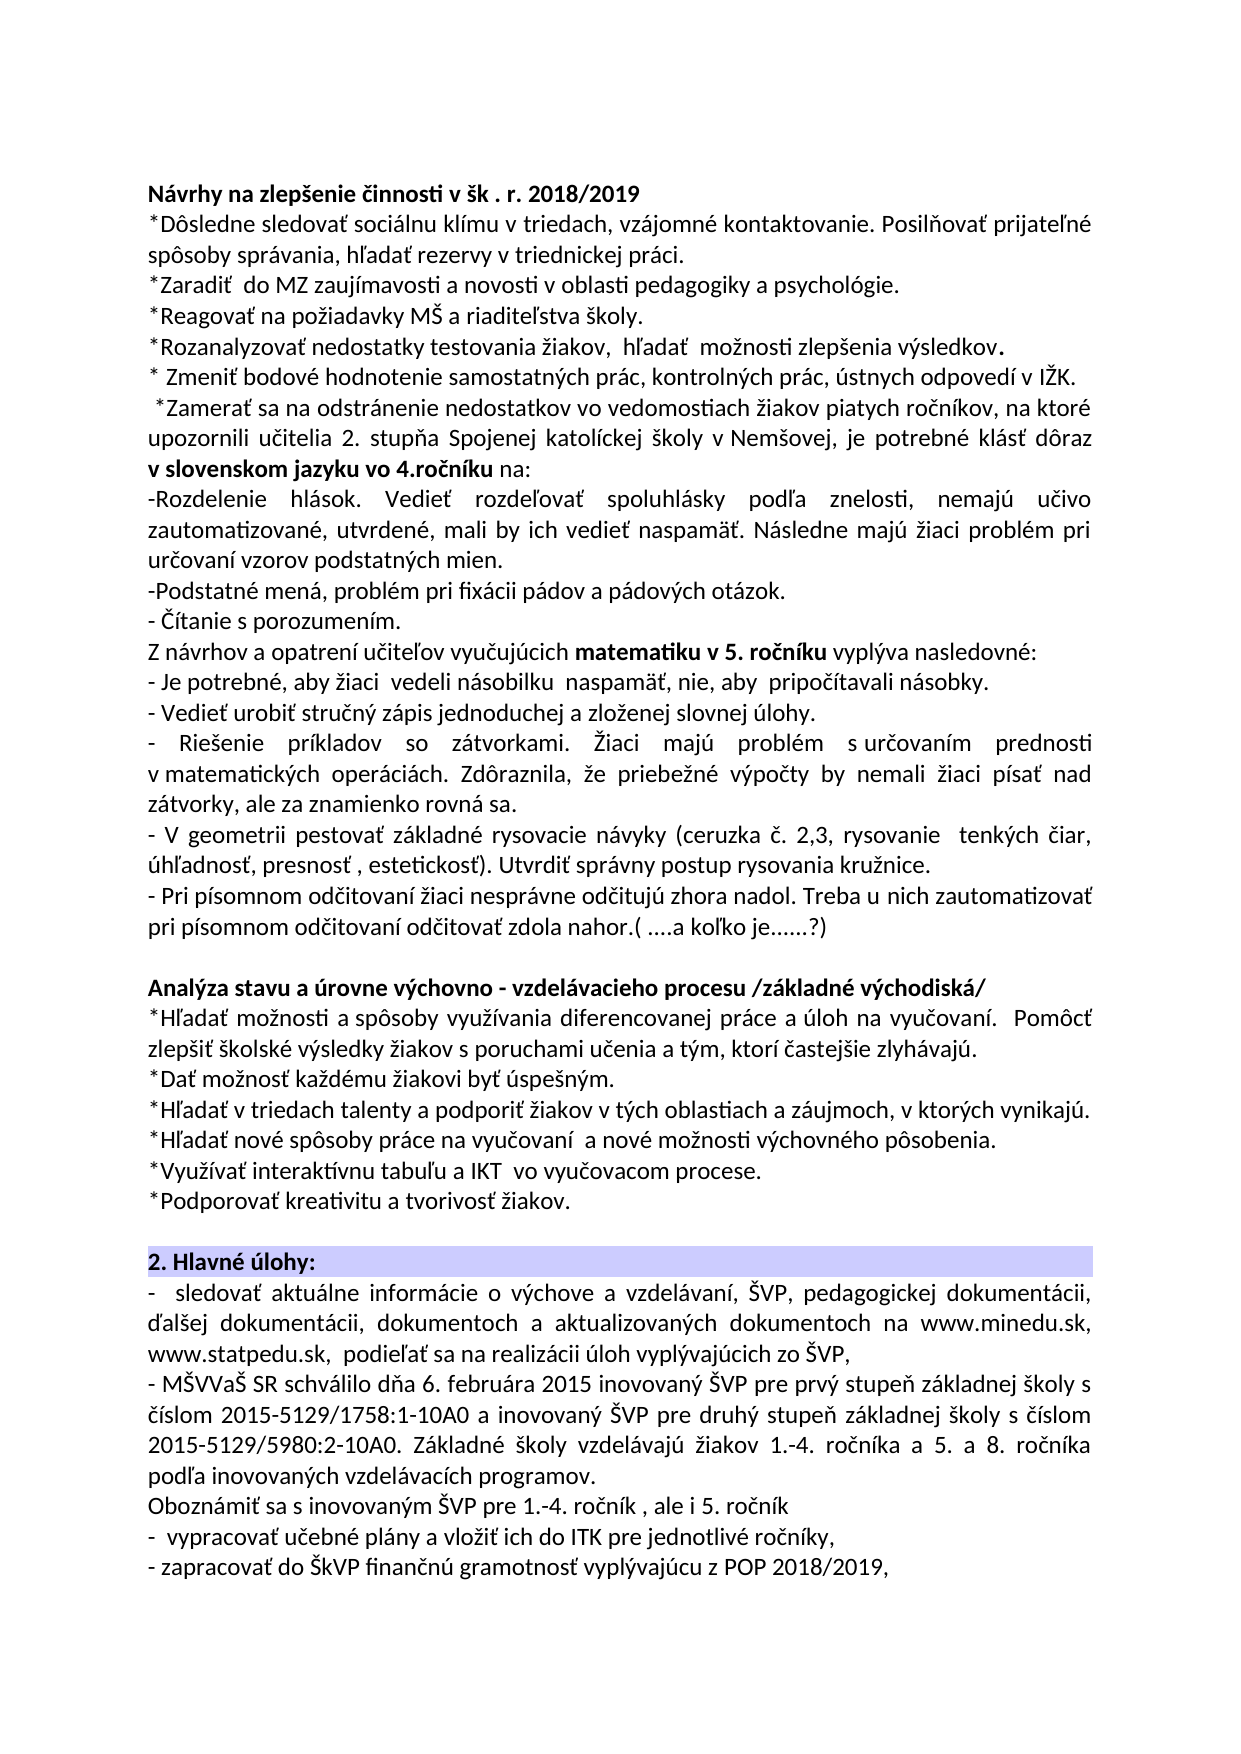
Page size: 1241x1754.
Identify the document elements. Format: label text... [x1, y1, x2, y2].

text - zapracovať do ŠkVP finančnú gramotnosť vyplývajúcu z POP 2018/2019, [148, 1552, 1093, 1582]
text Oboznámiť sa s inovovaným ŠVP pre 1.-4. ročník , ale i 5. ročník [148, 1491, 1093, 1521]
text *Hľadať v triedach talenty a podporiť žiakov v tých oblastiach a záujmoch, v ktorých vynikajú. [148, 1094, 1093, 1124]
text - Čítanie s porozumením. [148, 605, 1093, 636]
text - V geometrii pestovať základné rysovacie návyky (ceruzka č. 2,3, rysovanie tenkých čiar, úhľadnosť, presnosť , estetickosť). Utvrdiť správny postup rysovania kružnice. [148, 819, 1093, 880]
text Návrhy na zlepšenie činnosti v šk . r. 2018/2019 [148, 178, 1093, 209]
text *Využívať interaktívnu tabuľu a IKT vo vyučovacom procese. [148, 1155, 1093, 1185]
text - Riešenie príkladov so zátvorkami. Žiaci majú problém s určovaním prednosti v matematických operáciách. Zdôraznila, že priebežné výpočty by nemali žiaci písať nad zátvorky, ale za znamienko rovná sa. [148, 727, 1093, 819]
text -Podstatné mená, problém pri fixácii pádov a pádových otázok. [148, 575, 1093, 605]
text *Dôsledne sledovať sociálnu klímu v triedach, vzájomné kontaktovanie. Posilňovať prijateľné spôsoby správania, hľadať rezervy v triednickej práci. [148, 209, 1093, 270]
text - sledovať aktuálne informácie o výchove a vzdelávaní, ŠVP, pedagogickej dokumentácii, ďalšej dokumentácii, dokumentoch a aktualizovaných dokumentoch na www.minedu.sk, www.statpedu.sk, podieľať sa na realizácii úloh vyplývajúcich zo ŠVP, [148, 1277, 1093, 1368]
text Z návrhov a opatrení učiteľov vyučujúcich matematiku v 5. ročníku vyplýva nasledovné: [148, 636, 1093, 666]
text *Zaradiť do MZ zaujímavosti a novosti v oblasti pedagogiky a psychológie. [148, 270, 1093, 300]
text - Vedieť urobiť stručný zápis jednoduchej a zloženej slovnej úlohy. [148, 697, 1093, 727]
text *Hľadať možnosti a spôsoby využívania diferencovanej práce a úloh na vyučovaní. Pomôcť zlepšiť školské výsledky žiakov s poruchami učenia a tým, ktorí častejšie zlyhávajú. [148, 1002, 1093, 1063]
text * Zmeniť bodové hodnotenie samostatných prác, kontrolných prác, ústnych odpovedí v IŽK. [148, 361, 1093, 392]
text - MŠVVaŠ SR schválilo dňa 6. februára 2015 inovovaný ŠVP pre prvý stupeň základnej školy s číslom 2015-5129/1758:1-10A0 a inovovaný ŠVP pre druhý stupeň základnej školy s číslom 2015-5129/5980:2-10A0. Základné školy vzdelávajú žiakov 1.-4. ročníka a 5. a 8. ročníka podľa inovovaných vzdelávacích programov. [148, 1368, 1093, 1491]
text *Hľadať nové spôsoby práce na vyučovaní a nové možnosti výchovného pôsobenia. [148, 1124, 1093, 1155]
text 2. Hlavné úlohy: [148, 1246, 1093, 1277]
text -Rozdelenie hlások. Vedieť rozdeľovať spoluhlásky podľa znelosti, nemajú učivo zautomatizované, utvrdené, mali by ich vedieť naspamäť. Následne majú žiaci problém pri určovaní vzorov podstatných mien. [148, 483, 1093, 575]
text - Je potrebné, aby žiaci vedeli násobilku naspamäť, nie, aby pripočítavali násobky. [148, 666, 1093, 697]
text *Podporovať kreativitu a tvorivosť žiakov. [148, 1185, 1093, 1216]
text *Zamerať sa na odstránenie nedostatkov vo vedomostiach žiakov piatych ročníkov, na ktoré upozornili učitelia 2. stupňa Spojenej katolíckej školy v Nemšovej, je potrebné klásť dôraz v slovenskom jazyku vo 4.ročníku na: [148, 392, 1093, 483]
text *Rozanalyzovať nedostatky testovania žiakov, hľadať možnosti zlepšenia výsledkov. [148, 331, 1093, 361]
text Analýza stavu a úrovne výchovno - vzdelávacieho procesu /základné východiská/ [148, 972, 1093, 1002]
text *Dať možnosť každému žiakovi byť úspešným. [148, 1063, 1093, 1094]
text - vypracovať učebné plány a vložiť ich do ITK pre jednotlivé ročníky, [148, 1521, 1093, 1552]
text *Reagovať na požiadavky MŠ a riaditeľstva školy. [148, 300, 1093, 331]
text - Pri písomnom odčitovaní žiaci nesprávne odčitujú zhora nadol. Treba u nich zautomatizovať pri písomnom odčitovaní odčitovať zdola nahor.( ....a koľko je......?) [148, 880, 1093, 941]
